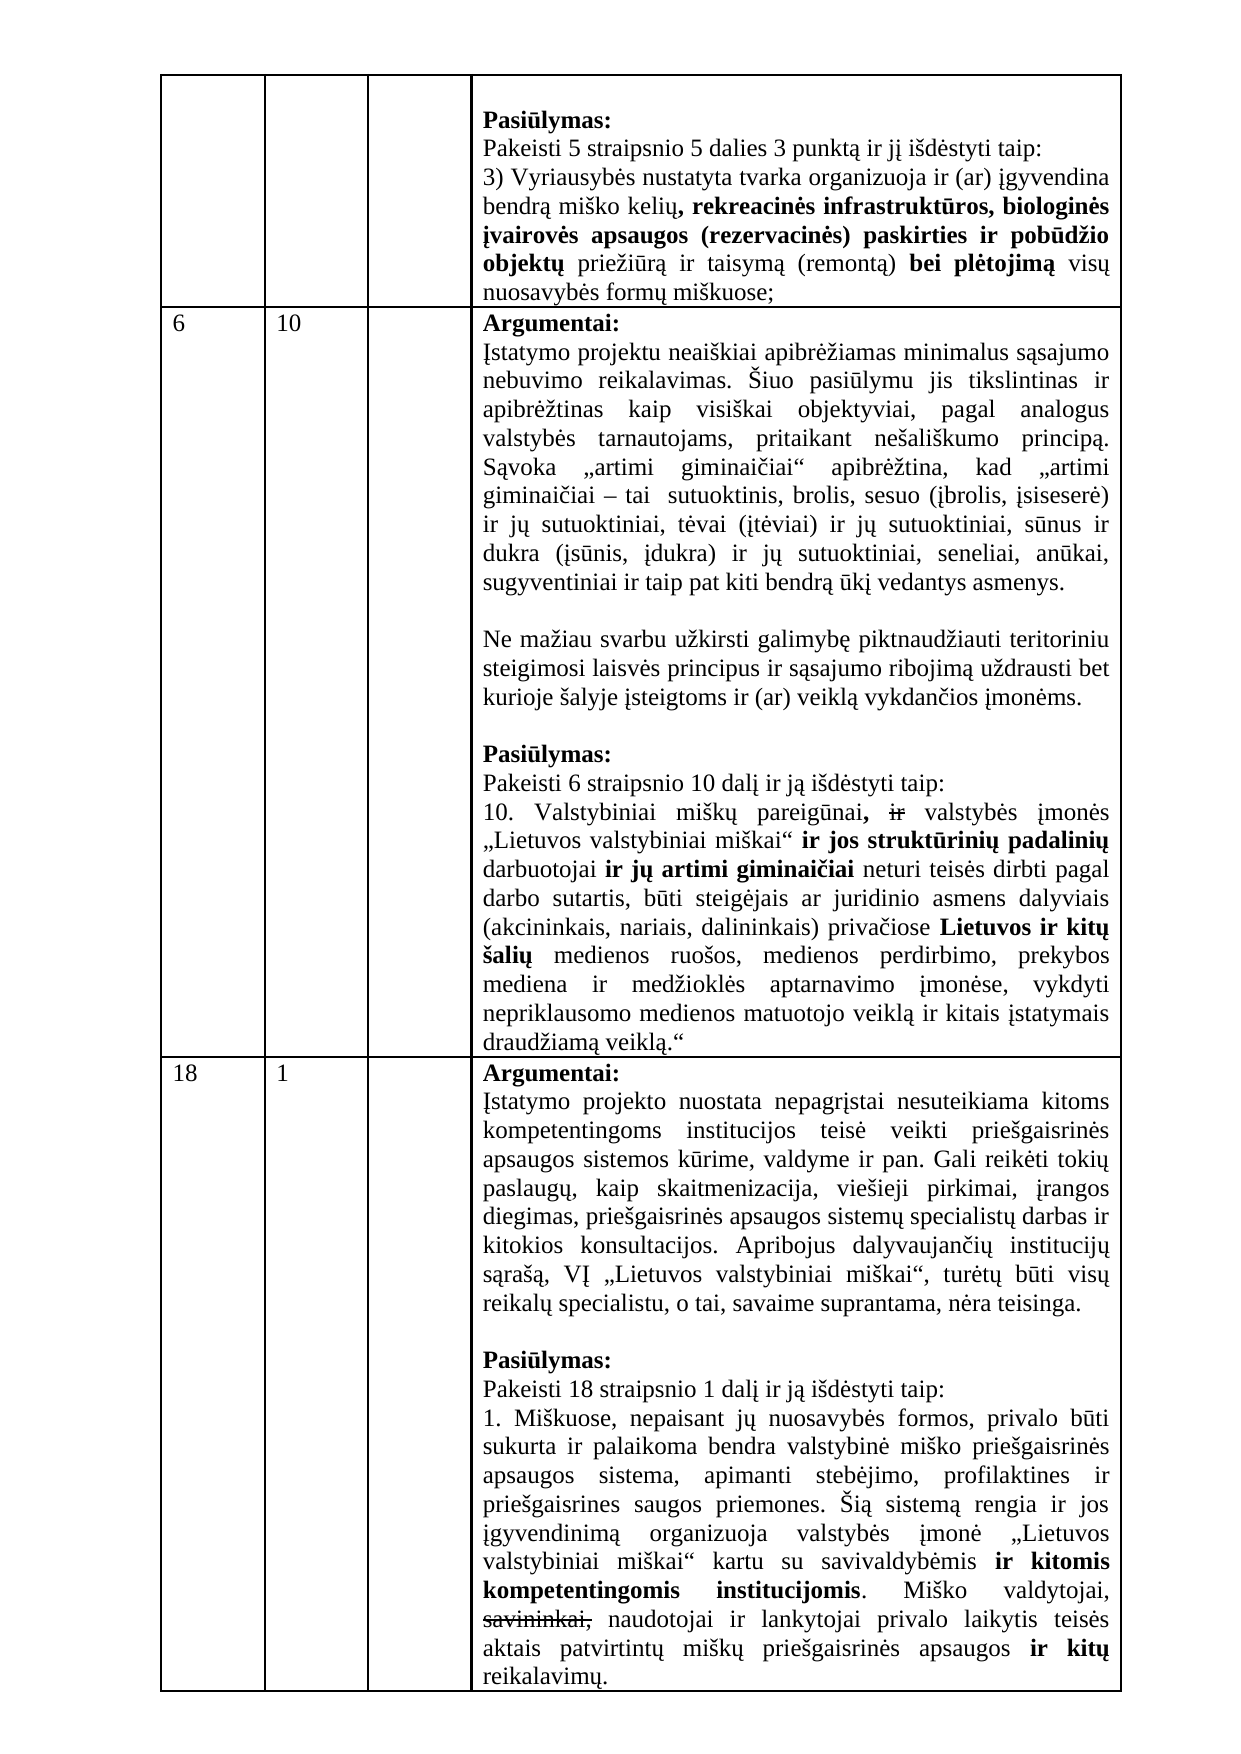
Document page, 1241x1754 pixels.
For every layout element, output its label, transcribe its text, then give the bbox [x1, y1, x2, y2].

table_cell 1 [266, 1058, 367, 1690]
table_cell [369, 76, 470, 306]
table_cell [369, 1058, 470, 1690]
table_cell 10 [266, 308, 367, 1056]
table_cell Argumentai: Įstatymo projekto nuostata nepagrįstai nesuteikiama kitoms kompetentingoms institucijos teisė veikti priešgaisrinės apsaugos sistemos kūrime, valdyme ir pan. Gali reikėti tokių paslaugų, kaip skaitmenizacija, viešieji pirkimai, įrangos diegimas, priešgaisrinės apsaugos sistemų specialistų darbas ir kitokios konsultacijos. Apribojus dalyvaujančių institucijų sąrašą, VĮ „Lietuvos valstybiniai miškai“, turėtų būti visų reikalų specialistu, o tai, savaime suprantama, nėra teisinga. Pasiūlymas: Pakeisti 18 straipsnio 1 dalį ir ją išdėstyti taip: 1. Miškuose, nepaisant jų nuosavybės formos, privalo būti sukurta ir palaikoma bendra valstybinė miško priešgaisrinės apsaugos sistema, apimanti stebėjimo, profilaktines ir priešgaisrines saugos priemones. Šią sistemą rengia ir jos įgyvendinimą organizuoja valstybės įmonė „Lietuvos valstybiniai miškai“ kartu su savivaldybėmis ir kitomis kompetentingomis institucijomis. Miško valdytojai, savininkai, naudotojai ir lankytojai privalo laikytis teisės aktais patvirtintų miškų priešgaisrinės apsaugos ir kitų reikalavimų. [473, 1058, 1120, 1690]
table_cell [162, 76, 264, 306]
table_cell Pasiūlymas: Pakeisti 5 straipsnio 5 dalies 3 punktą ir jį išdėstyti taip: 3) Vyriausybės nustatyta tvarka organizuoja ir (ar) įgyvendina bendrą miško kelių, rekreacinės infrastruktūros, biologinės įvairovės apsaugos (rezervacinės) paskirties ir pobūdžio objektų priežiūrą ir taisymą (remontą) bei plėtojimą visų nuosavybės formų miškuose; [473, 76, 1120, 306]
table_cell [369, 308, 470, 1056]
table_cell 6 [162, 308, 264, 1056]
table_cell 18 [162, 1058, 264, 1690]
table_cell [266, 76, 367, 306]
table_cell Argumentai: Įstatymo projektu neaiškiai apibrėžiamas minimalus sąsajumo nebuvimo reikalavimas. Šiuo pasiūlymu jis tikslintinas ir apibrėžtinas kaip visiškai objektyviai, pagal analogus valstybės tarnautojams, pritaikant nešališkumo principą. Sąvoka „artimi giminaičiai“ apibrėžtina, kad „artimi giminaičiai – tai sutuoktinis, brolis, sesuo (įbrolis, įsiseserė) ir jų sutuoktiniai, tėvai (įtėviai) ir jų sutuoktiniai, sūnus ir dukra (įsūnis, įdukra) ir jų sutuoktiniai, seneliai, anūkai, sugyventiniai ir taip pat kiti bendrą ūkį vedantys asmenys. Ne mažiau svarbu užkirsti galimybę piktnaudžiauti teritoriniu steigimosi laisvės principus ir sąsajumo ribojimą uždrausti bet kurioje šalyje įsteigtoms ir (ar) veiklą vykdančios įmonėms. Pasiūlymas: Pakeisti 6 straipsnio 10 dalį ir ją išdėstyti taip: 10. Valstybiniai miškų pareigūnai, ir valstybės įmonės „Lietuvos valstybiniai miškai“ ir jos struktūrinių padalinių darbuotojai ir jų artimi giminaičiai neturi teisės dirbti pagal darbo sutartis, būti steigėjais ar juridinio asmens dalyviais (akcininkais, nariais, dalininkais) privačiose Lietuvos ir kitų šalių medienos ruošos, medienos perdirbimo, prekybos mediena ir medžioklės aptarnavimo įmonėse, vykdyti nepriklausomo medienos matuotojo veiklą ir kitais įstatymais draudžiamą veiklą.“ [473, 308, 1120, 1056]
